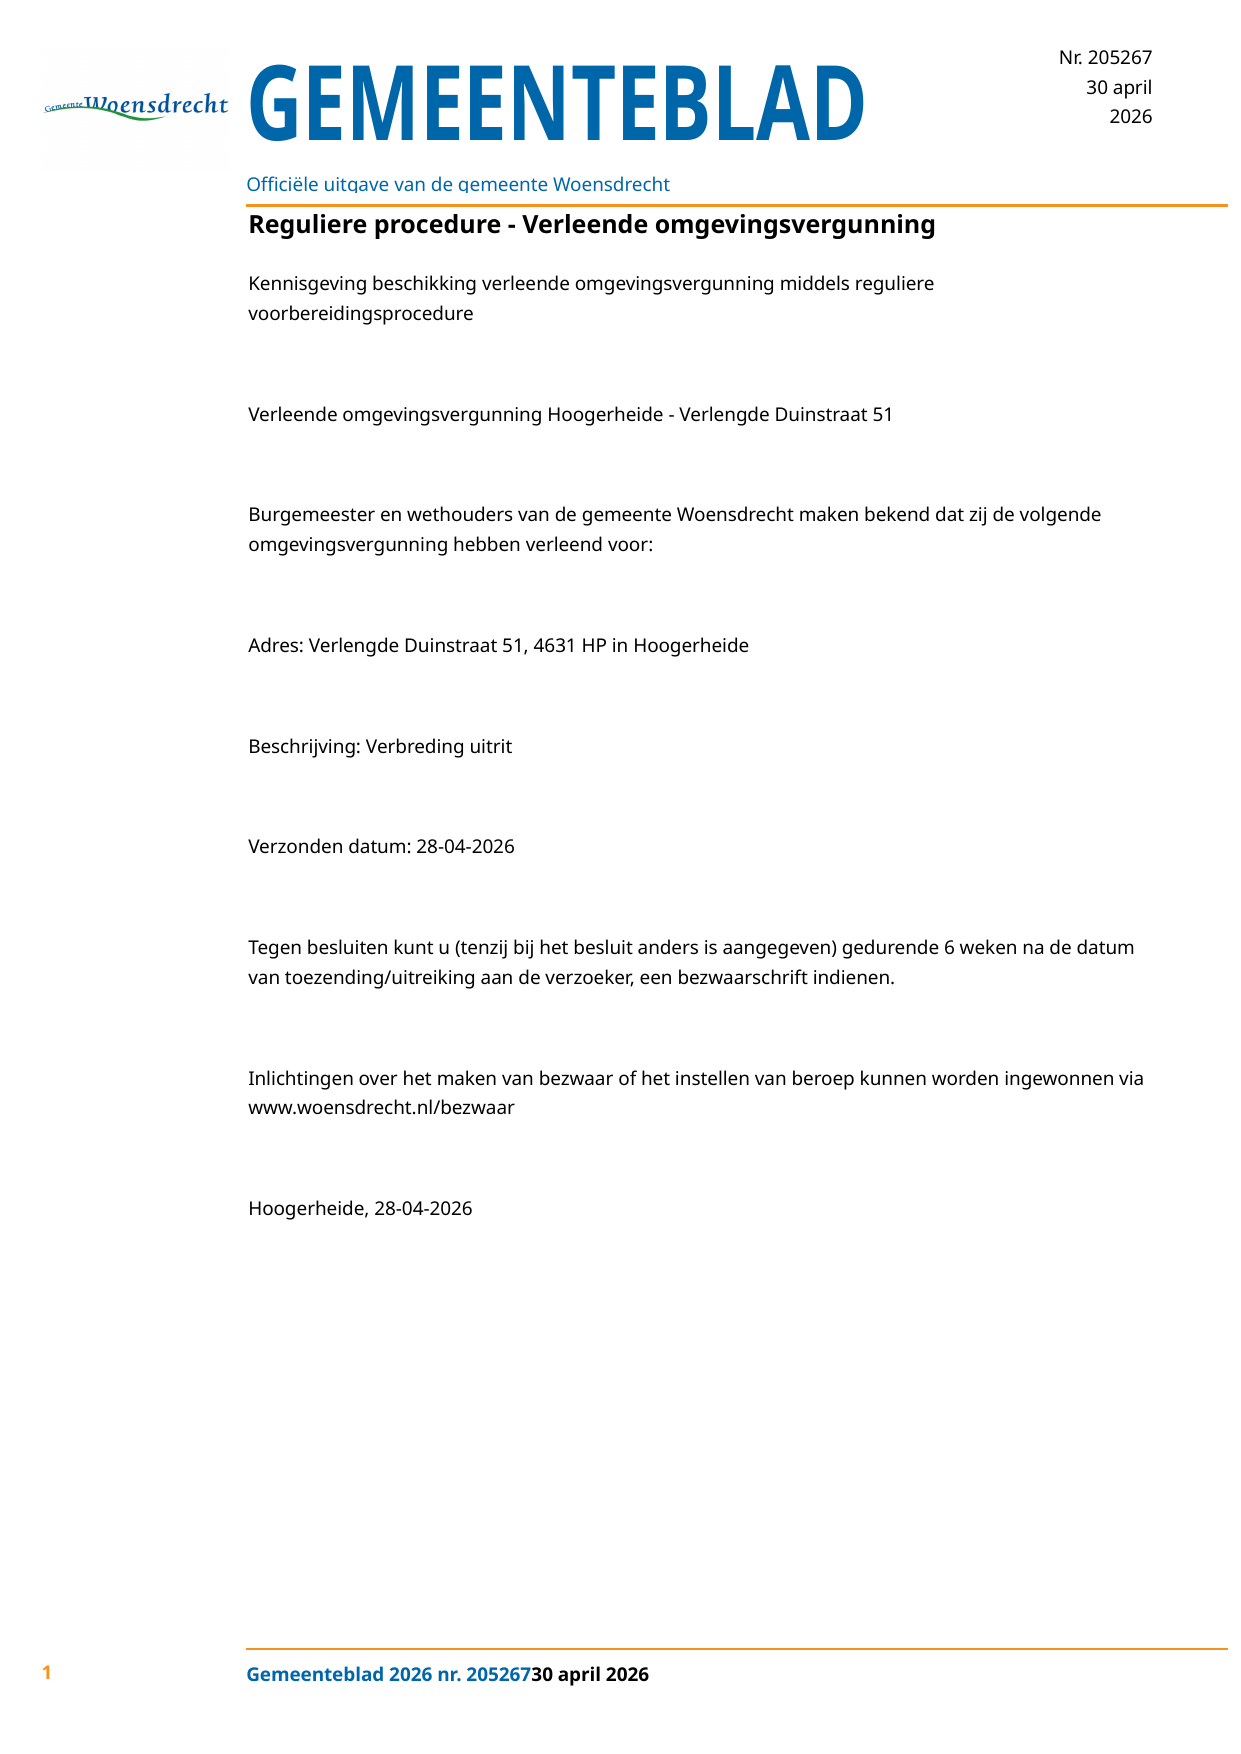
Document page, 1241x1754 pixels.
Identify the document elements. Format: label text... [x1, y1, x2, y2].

text Reguliere procedure - Verleende omgevingsvergunning [248, 207, 1152, 241]
text Beschrijving: Verbreding uitrit [248, 733, 1152, 758]
text Kennisgeving beschikking verleende omgevingsvergunning middels reguliere voorbereidingsprocedure [248, 270, 1152, 326]
text Adres: Verlengde Duinstraat 51, 4631 HP in Hoogerheide [248, 632, 1152, 658]
text Verzonden datum: 28-04-2026 [248, 834, 1152, 859]
picture [41, 47, 231, 172]
text Tegen besluiten kunt u (tenzij bij het besluit anders is aangegeven) gedurende 6 weken na de datum van toezending/uitreiking aan de verzoeker, een bezwaarschrift indienen. [248, 934, 1152, 990]
text Inlichtingen over het maken van bezwaar of het instellen van beroep kunnen worden ingewonnen via www.woensdrecht.nl/bezwaar [248, 1065, 1152, 1120]
text Burgemeester en wethouders van de gemeente Woensdrecht maken bekend dat zij de volgende omgevingsvergunning hebben verleend voor: [248, 502, 1152, 557]
text Verleende omgevingsvergunning Hoogerheide - Verlengde Duinstraat 51 [248, 401, 1152, 426]
text Hoogerheide, 28-04-2026 [248, 1195, 1152, 1221]
